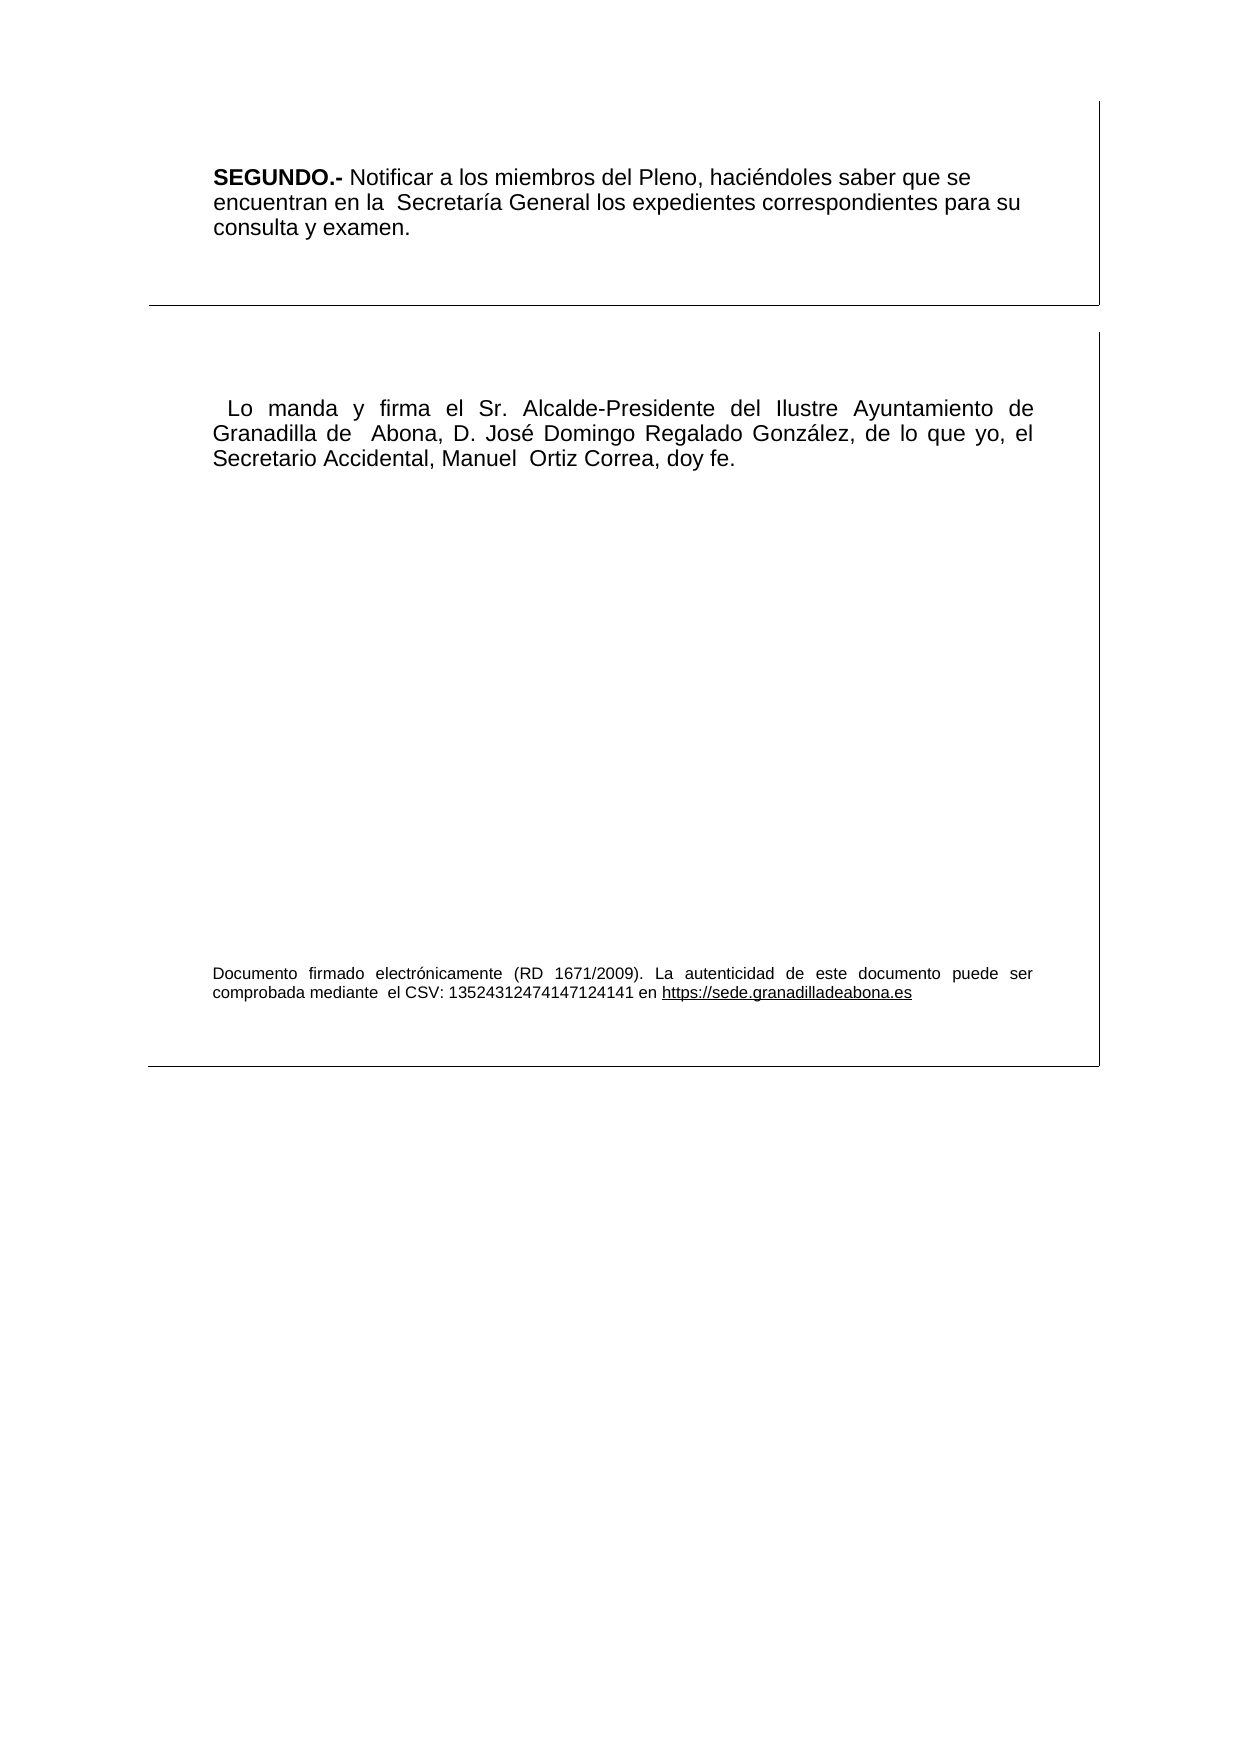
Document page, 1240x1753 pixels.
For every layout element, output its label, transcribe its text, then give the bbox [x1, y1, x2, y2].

text Documento firmado electrónicamente (RD 1671/2009). La autenticidad de este documento puede ser comprobada mediante el CSV: 13524312474147124141 en https://sede.granadilladeabona.es [148, 901, 1099, 1066]
text SEGUNDO.- Notificar a los miembros del Pleno, haciéndoles saber que se encuentran en la Secretaría General los expedientes correspondientes para su consulta y examen. [148, 101, 1099, 305]
text Lo manda y firma el Sr. Alcalde-Presidente del Ilustre Ayuntamiento de Granadilla de Abona, D. José Domingo Regalado González, de lo que yo, el Secretario Accidental, Manuel Ortiz Correa, doy fe. [148, 332, 1099, 472]
